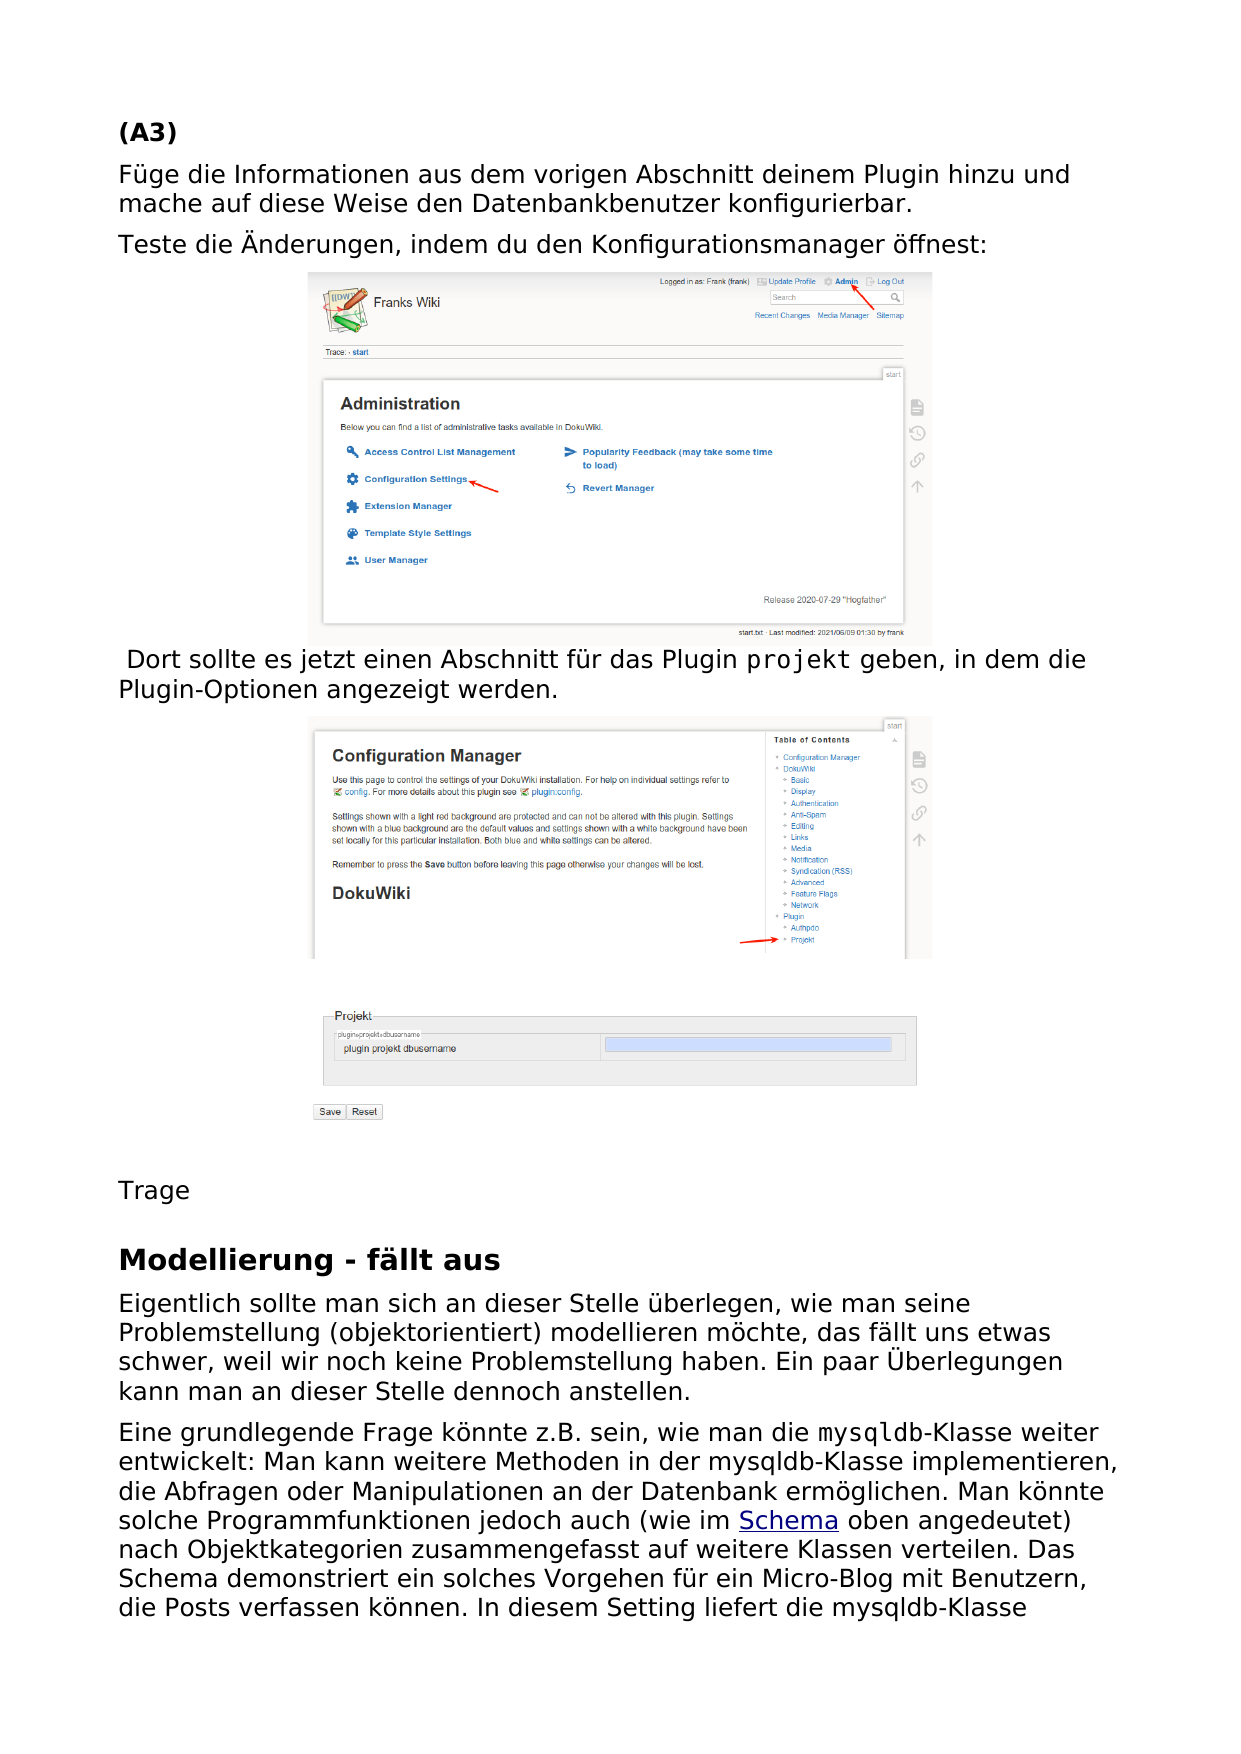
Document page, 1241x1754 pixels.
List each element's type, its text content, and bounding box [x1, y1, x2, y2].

subtitle (A3) [118, 118, 1122, 147]
text Eigentlich sollte man sich an dieser Stelle überlegen, wie man seine Problemstellung (objektorientiert) modellieren möchte, das fällt uns etwas schwer, weil wir noch keine Problemstellung haben. Ein paar Überlegungen kann man an dieser Stelle dennoch anstellen. [118, 1289, 1122, 1406]
picture [307, 1000, 933, 1135]
picture [307, 716, 933, 959]
text Eine grundlegende Frage könnte z.B. sein, wie man die mysqldb-Klasse weiter entwickelt: Man kann weitere Methoden in der mysqldb-Klasse implementieren, die Abfragen oder Manipulationen an der Datenbank ermöglichen. Man könnte solche Programmfunktionen jedoch auch (wie im Schema oben angedeutet) nach Objektkategorien zusammengefasst auf weitere Klassen verteilen. Das Schema demonstriert ein solches Vorgehen für ein Micro-Blog mit Benutzern, die Posts verfassen können. In diesem Setting liefert die mysqldb-Klasse [118, 1418, 1122, 1623]
picture [307, 272, 933, 646]
text Dort sollte es jetzt einen Abschnitt für das Plugin projekt geben, in dem die Plugin-Optionen angezeigt werden. [118, 272, 1122, 704]
subtitle Modellierung - fällt aus [118, 1243, 1122, 1277]
text Trage [118, 1176, 1122, 1205]
text Füge die Informationen aus dem vorigen Abschnitt deinem Plugin hinzu und mache auf diese Weise den Datenbankbenutzer konfigurierbar. [118, 160, 1122, 218]
text Teste die Änderungen, indem du den Konfigurationsmanager öffnest: [118, 231, 1122, 260]
